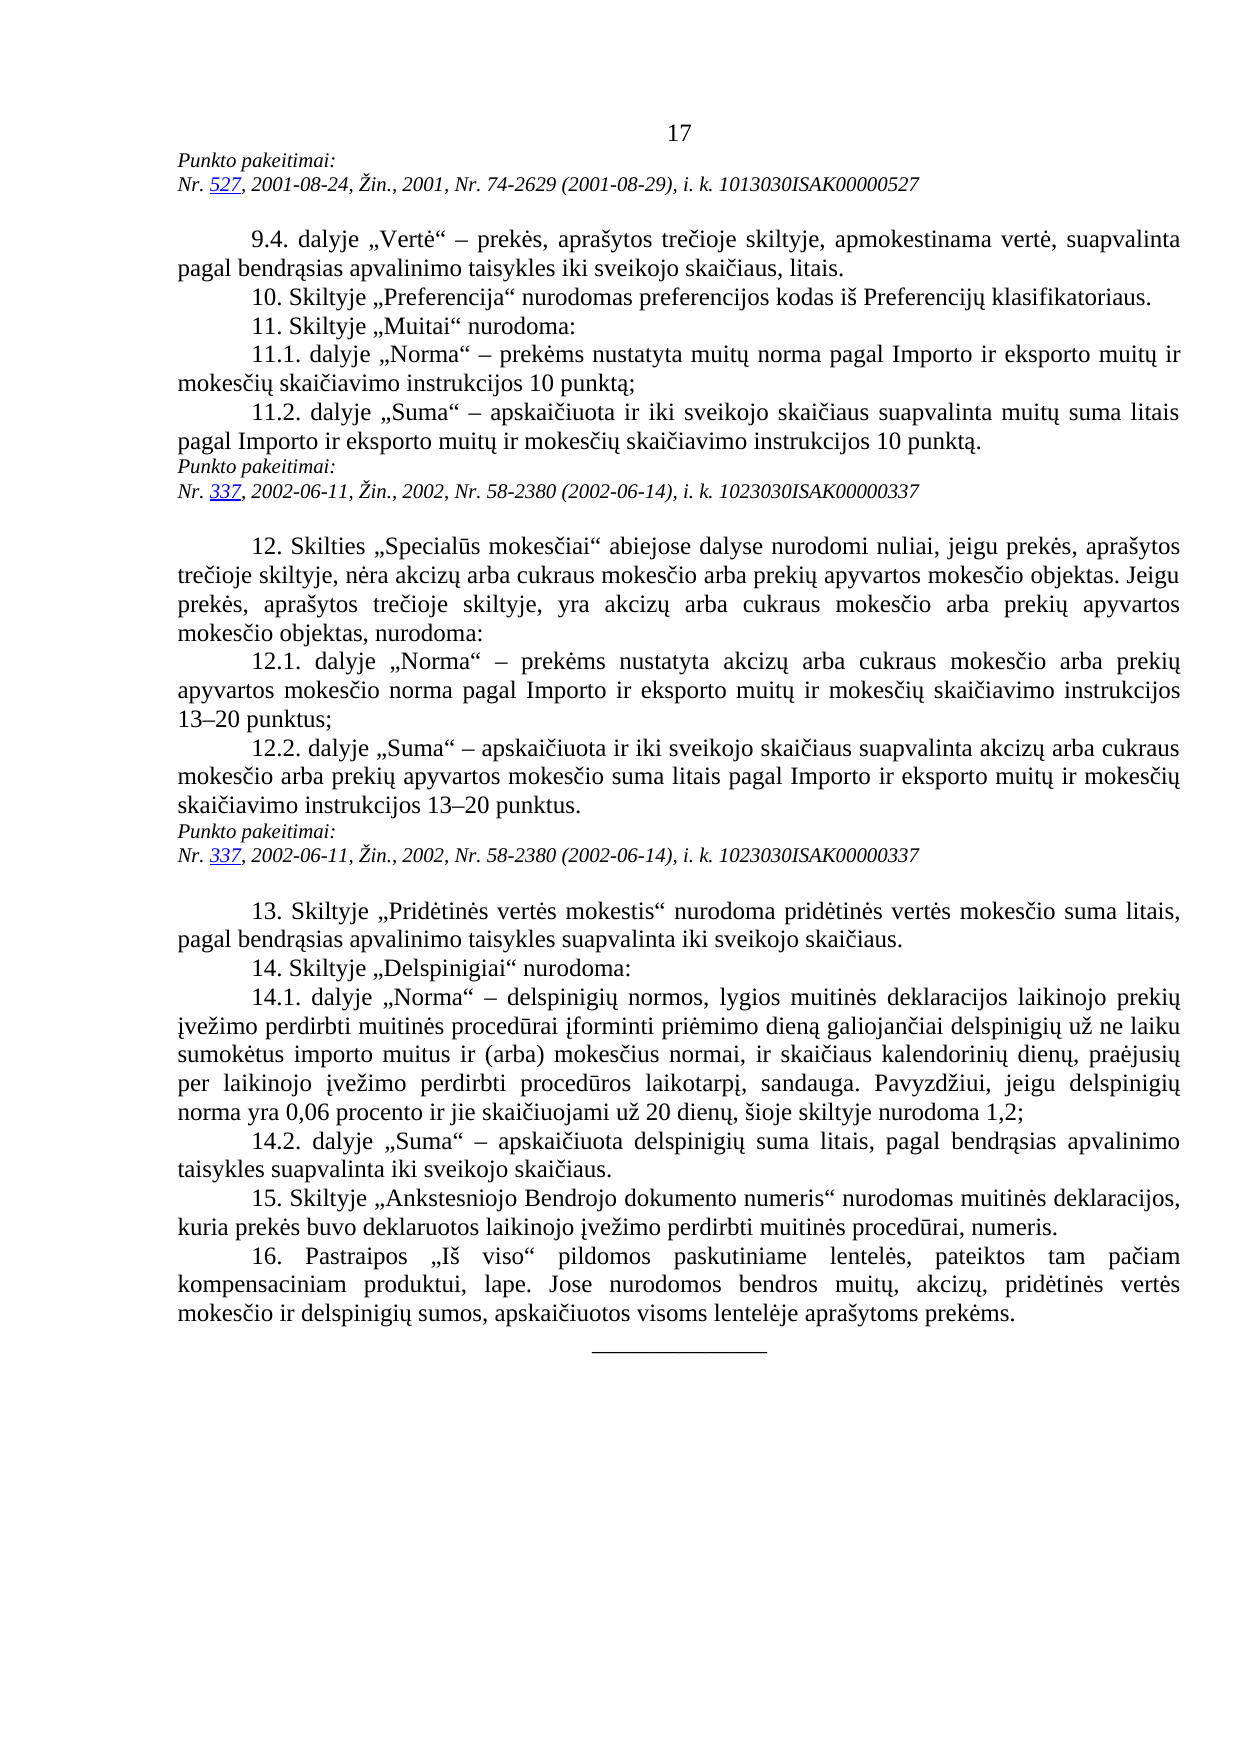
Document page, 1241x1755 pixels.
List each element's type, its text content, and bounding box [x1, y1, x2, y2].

text ______________ [177, 1327, 1181, 1356]
text 11. Skiltyje „Muitai“ nurodoma: [177, 311, 1181, 339]
text 15. Skiltyje „Ankstesniojo Bendrojo dokumento numeris“ nurodomas muitinės deklaracijos, kuria prekės buvo deklaruotos laikinojo įvežimo perdirbti muitinės procedūrai, numeris. [177, 1183, 1181, 1241]
text 12. Skilties „Specialūs mokesčiai“ abiejose dalyse nurodomi nuliai, jeigu prekės, aprašytos trečioje skiltyje, nėra akcizų arba cukraus mokesčio arba prekių apyvartos mokesčio objektas. Jeigu prekės, aprašytos trečioje skiltyje, yra akcizų arba cukraus mokesčio arba prekių apyvartos mokesčio objektas, nurodoma: [177, 531, 1181, 646]
text 10. Skiltyje „Preferencija“ nurodomas preferencijos kodas iš Preferencijų klasifikatoriaus. [177, 282, 1181, 311]
text 14.2. dalyje „Suma“ – apskaičiuota delspinigių suma litais, pagal bendrąsias apvalinimo taisykles suapvalinta iki sveikojo skaičiaus. [177, 1126, 1181, 1183]
text 12.2. dalyje „Suma“ – apskaičiuota ir iki sveikojo skaičiaus suapvalinta akcizų arba cukraus mokesčio arba prekių apyvartos mokesčio suma litais pagal Importo ir eksporto muitų ir mokesčių skaičiavimo instrukcijos 13–20 punktus. [177, 733, 1181, 819]
text 12.1. dalyje „Norma“ – prekėms nustatyta akcizų arba cukraus mokesčio arba prekių apyvartos mokesčio norma pagal Importo ir eksporto muitų ir mokesčių skaičiavimo instrukcijos 13–20 punktus; [177, 646, 1181, 733]
text 11.2. dalyje „Suma“ – apskaičiuota ir iki sveikojo skaičiaus suapvalinta muitų suma litais pagal Importo ir eksporto muitų ir mokesčių skaičiavimo instrukcijos 10 punktą. [177, 397, 1181, 454]
text Punkto pakeitimai: [177, 819, 1181, 843]
text Punkto pakeitimai: [177, 454, 1181, 478]
text 9.4. dalyje „Vertė“ – prekės, aprašytos trečioje skiltyje, apmokestinama vertė, suapvalinta pagal bendrąsias apvalinimo taisykles iki sveikojo skaičiaus, litais. [177, 224, 1181, 282]
text 13. Skiltyje „Pridėtinės vertės mokestis“ nurodoma pridėtinės vertės mokesčio suma litais, pagal bendrąsias apvalinimo taisykles suapvalinta iki sveikojo skaičiaus. [177, 896, 1181, 953]
text Punkto pakeitimai: [177, 148, 1181, 172]
text 14.1. dalyje „Norma“ – delspinigių normos, lygios muitinės deklaracijos laikinojo prekių įvežimo perdirbti muitinės procedūrai įforminti priėmimo dieną galiojančiai delspinigių už ne laiku sumokėtus importo muitus ir (arba) mokesčius normai, ir skaičiaus kalendorinių dienų, praėjusių per laikinojo įvežimo perdirbti procedūros laikotarpį, sandauga. Pavyzdžiui, jeigu delspinigių norma yra 0,06 procento ir jie skaičiuojami už 20 dienų, šioje skiltyje nurodoma 1,2; [177, 982, 1181, 1126]
text 14. Skiltyje „Delspinigiai“ nurodoma: [177, 953, 1181, 982]
text Nr. 337, 2002-06-11, Žin., 2002, Nr. 58-2380 (2002-06-14), i. k. 1023030ISAK00000337 [177, 478, 1181, 503]
text Nr. 527, 2001-08-24, Žin., 2001, Nr. 74-2629 (2001-08-29), i. k. 1013030ISAK00000527 [177, 172, 1181, 196]
text Nr. 337, 2002-06-11, Žin., 2002, Nr. 58-2380 (2002-06-14), i. k. 1023030ISAK00000337 [177, 843, 1181, 867]
text 16. Pastraipos „Iš viso“ pildomos paskutiniame lentelės, pateiktos tam pačiam kompensaciniam produktui, lape. Jose nurodomos bendros muitų, akcizų, pridėtinės vertės mokesčio ir delspinigių sumos, apskaičiuotos visoms lentelėje aprašytoms prekėms. [177, 1241, 1181, 1327]
text 11.1. dalyje „Norma“ – prekėms nustatyta muitų norma pagal Importo ir eksporto muitų ir mokesčių skaičiavimo instrukcijos 10 punktą; [177, 339, 1181, 397]
